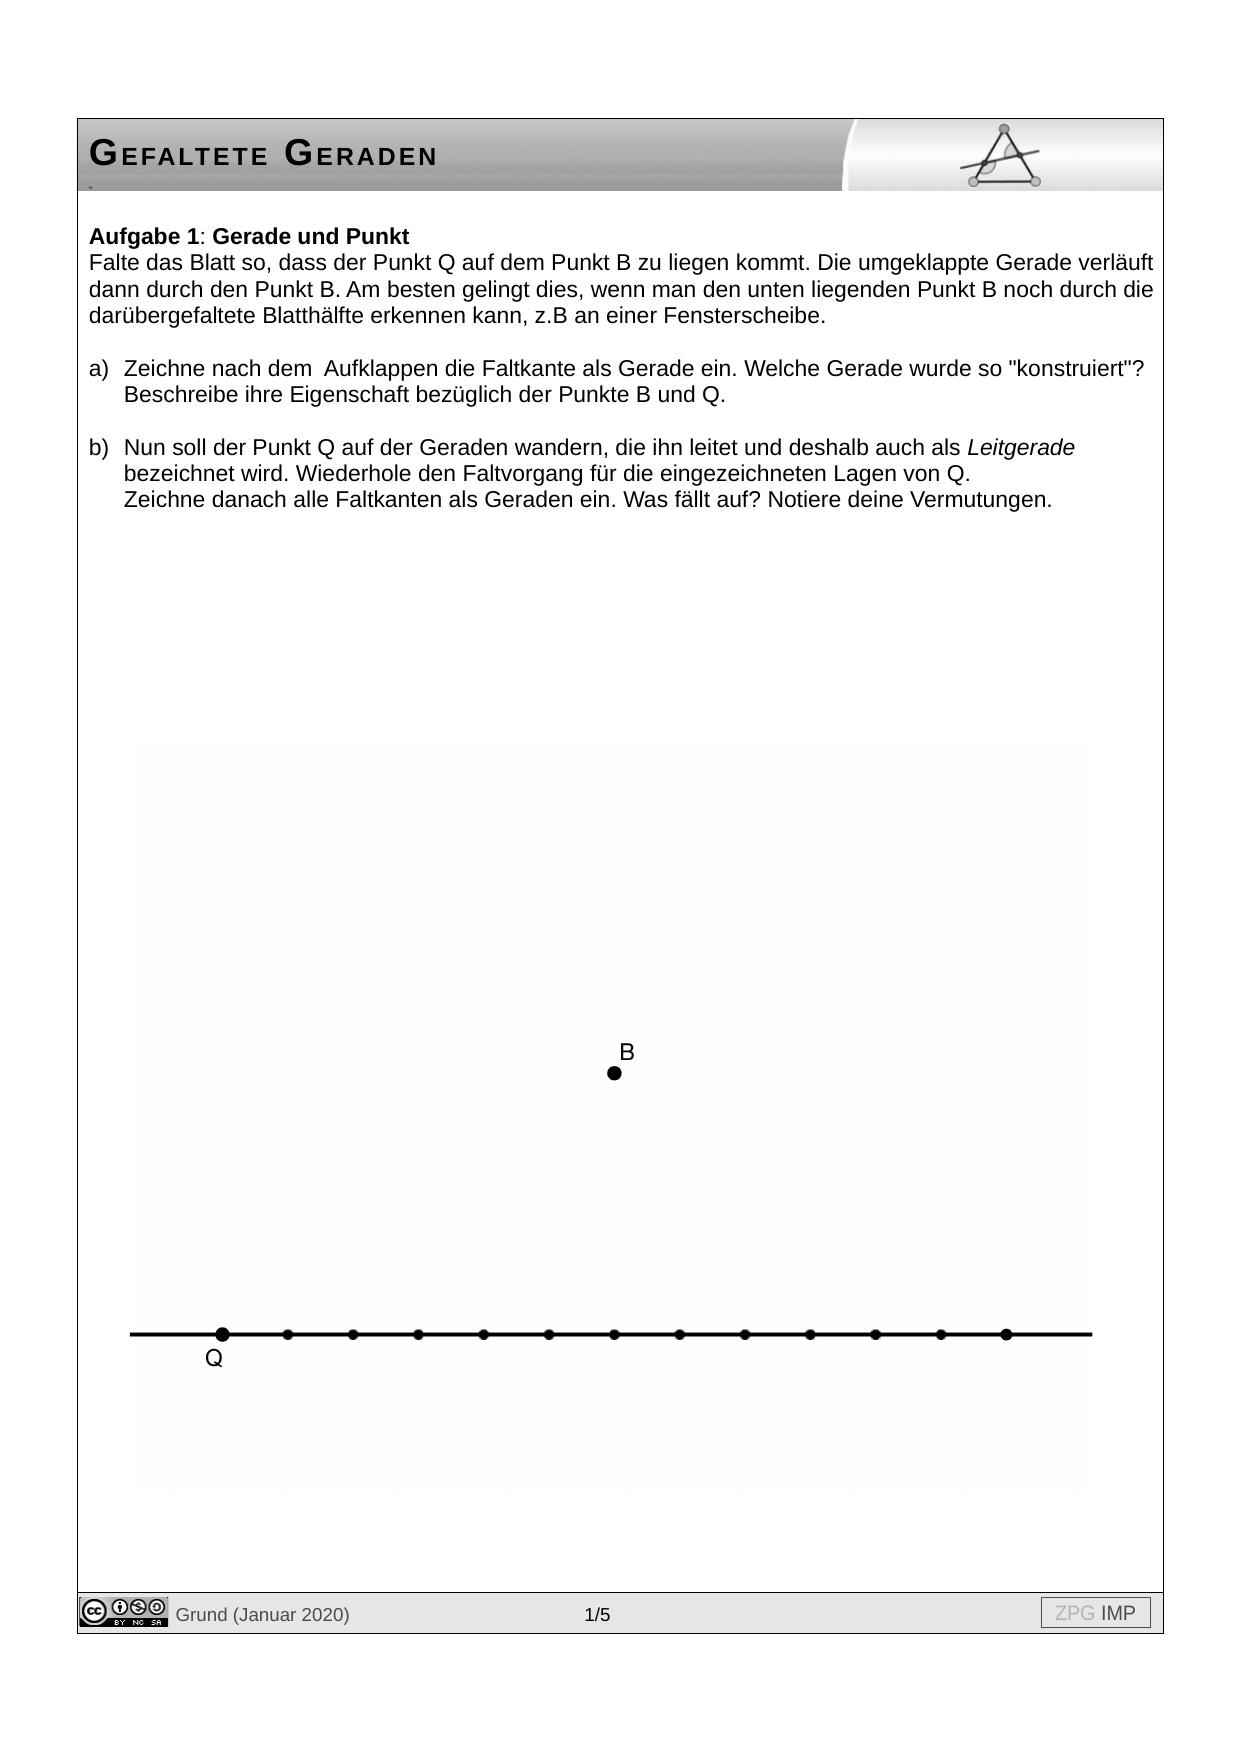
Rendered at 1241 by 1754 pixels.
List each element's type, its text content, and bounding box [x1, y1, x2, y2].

text Aufgabe 1: Gerade und Punkt Falte das Blatt so, dass der Punkt Q auf dem Punkt B zu liegen kommt. Die umgeklappte Gerade verläuft dann durch den Punkt B. Am besten gelingt dies, wenn man den unten liegenden Punkt B noch durch die darübergefaltete Blatthälfte erkennen kann, z.B an einer Fensterscheibe. a) Zeichne nach dem Aufklappen die Faltkante als Gerade ein. Welche Gerade wurde so "konstruiert"? Beschreibe ihre Eigenschaft bezüglich der Punkte B und Q. b) Nun soll der Punkt Q auf der Geraden wandern, die ihn leitet und deshalb auch als Leitgerade bezeichnet wird. Wiederhole den Faltvorgang für die eingezeichneten Lagen von Q. Zeichne danach alle Faltkanten als Geraden ein. Was fällt auf? Notiere deine Vermutungen. [89, 197, 1163, 513]
picture [79, 1597, 169, 1627]
picture [78, 119, 1163, 191]
picture [129, 740, 1093, 1495]
